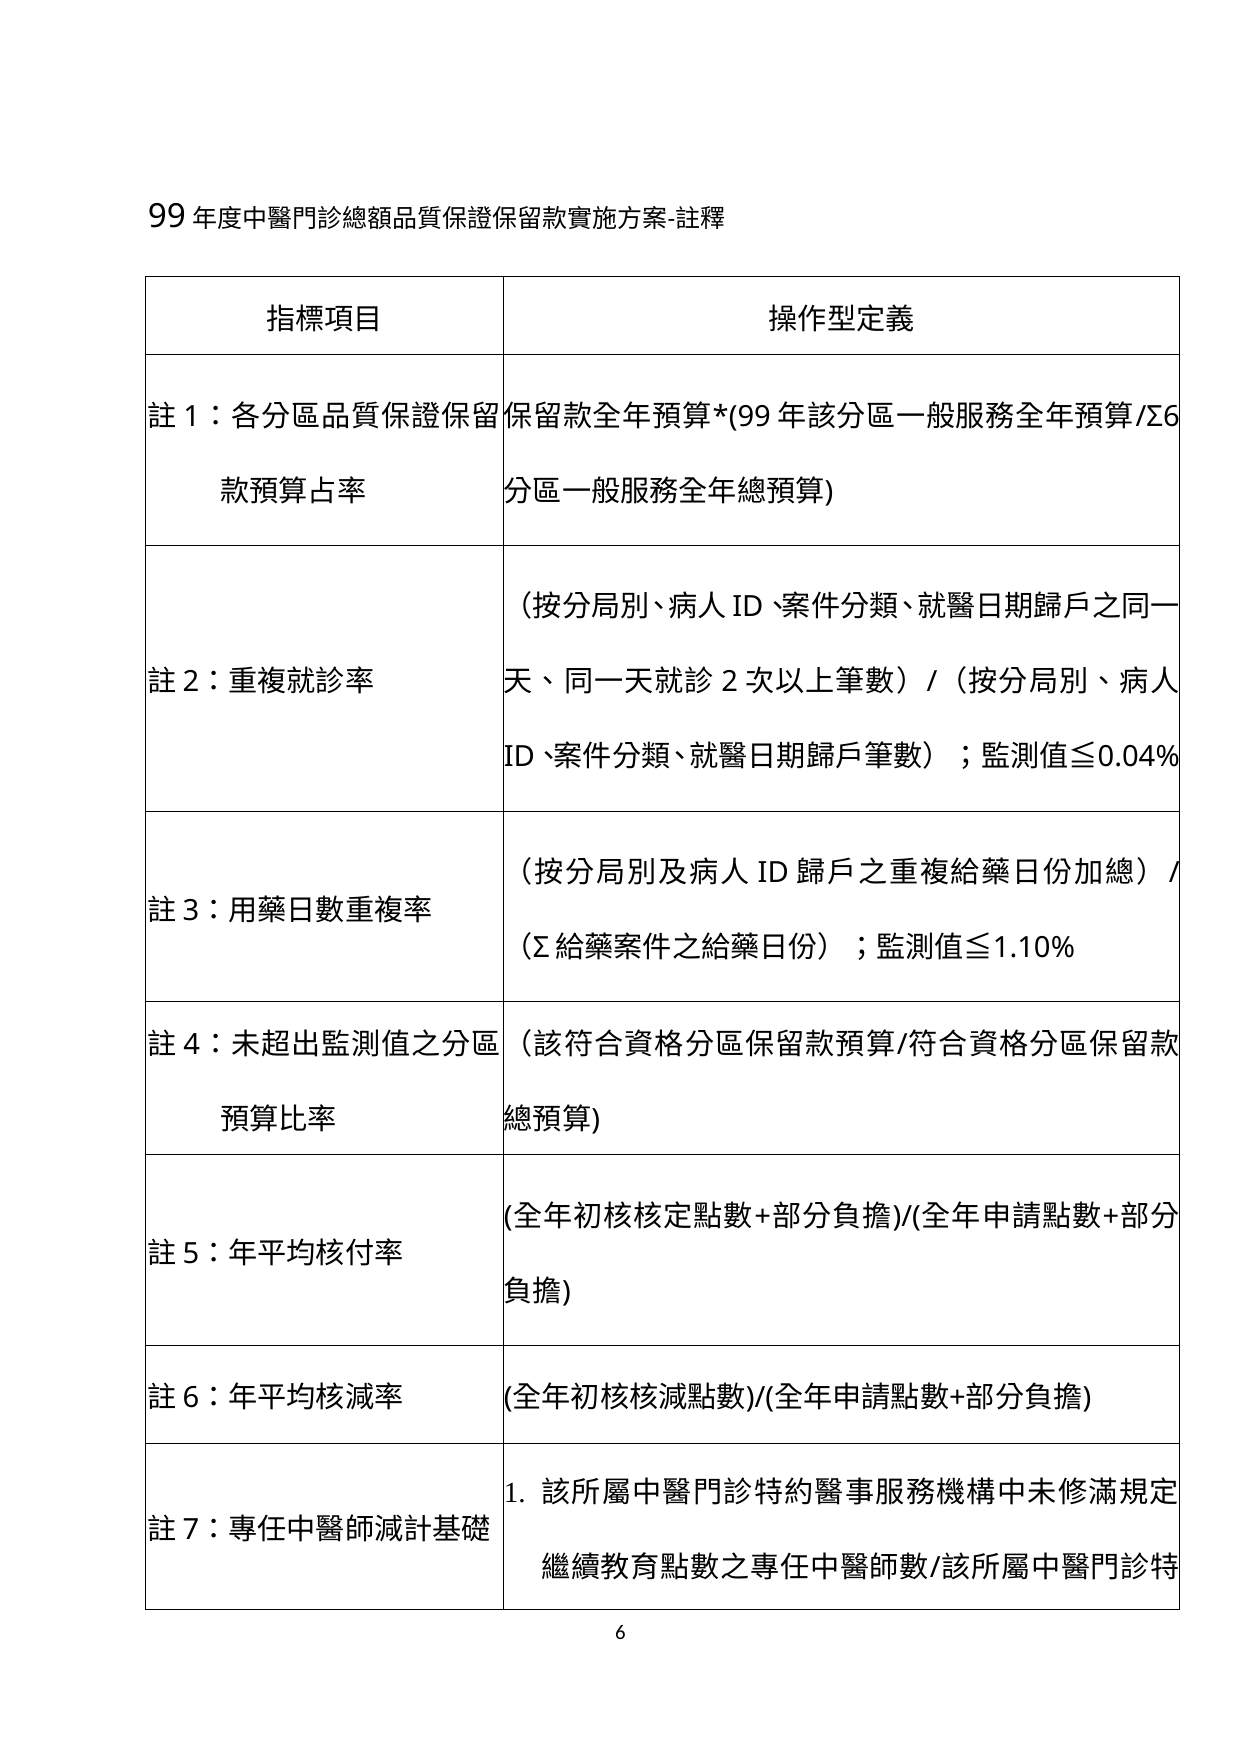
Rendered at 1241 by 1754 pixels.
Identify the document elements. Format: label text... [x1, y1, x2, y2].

table_cell 註7：專任中醫師減計基礎 [146, 1444, 503, 1608]
table_cell （該符合資格分區保留款預算/符合資格分區保留款總預算) [504, 1002, 1179, 1154]
table_cell (全年初核核減點數)/(全年申請點數+部分負擔) [504, 1346, 1179, 1442]
table_cell 註4：未超出監測值之分區預算比率 [146, 1002, 503, 1154]
table_cell 該所屬中醫門診特約醫事服務機構中未修滿規定繼續教育點數之專任中醫師數/該所屬中醫門診特 [504, 1444, 1179, 1608]
table_cell （按分局別及病人ID歸戶之重複給藥日份加總）/（Σ給藥案件之給藥日份）；監測值≦1.10% [504, 812, 1179, 1001]
table_cell 註5：年平均核付率 [146, 1155, 503, 1345]
table_cell 註6：年平均核減率 [146, 1346, 503, 1442]
table_cell 註2：重複就診率 [146, 546, 503, 811]
table_cell 註1：各分區品質保證保留款預算占率 [146, 355, 503, 545]
table_cell (全年初核核定點數+部分負擔)/(全年申請點數+部分負擔) [504, 1155, 1179, 1345]
table_header 指標項目 [146, 277, 503, 354]
table_cell 保留款全年預算*(99年該分區一般服務全年預算/Σ6分區一般服務全年總預算) [504, 355, 1179, 545]
table_cell 註3：用藥日數重複率 [146, 812, 503, 1001]
table_header 操作型定義 [504, 277, 1179, 354]
text 99年度中醫門診總額品質保證保留款實施方案-註釋 [148, 184, 1093, 239]
table_cell （按分局別、病人ID、案件分類、就醫日期歸戶之同一天、同一天就診2次以上筆數）/（按分局別、病人ID、案件分類、就醫日期歸戶筆數）；監測值≦0.04% [504, 546, 1179, 811]
